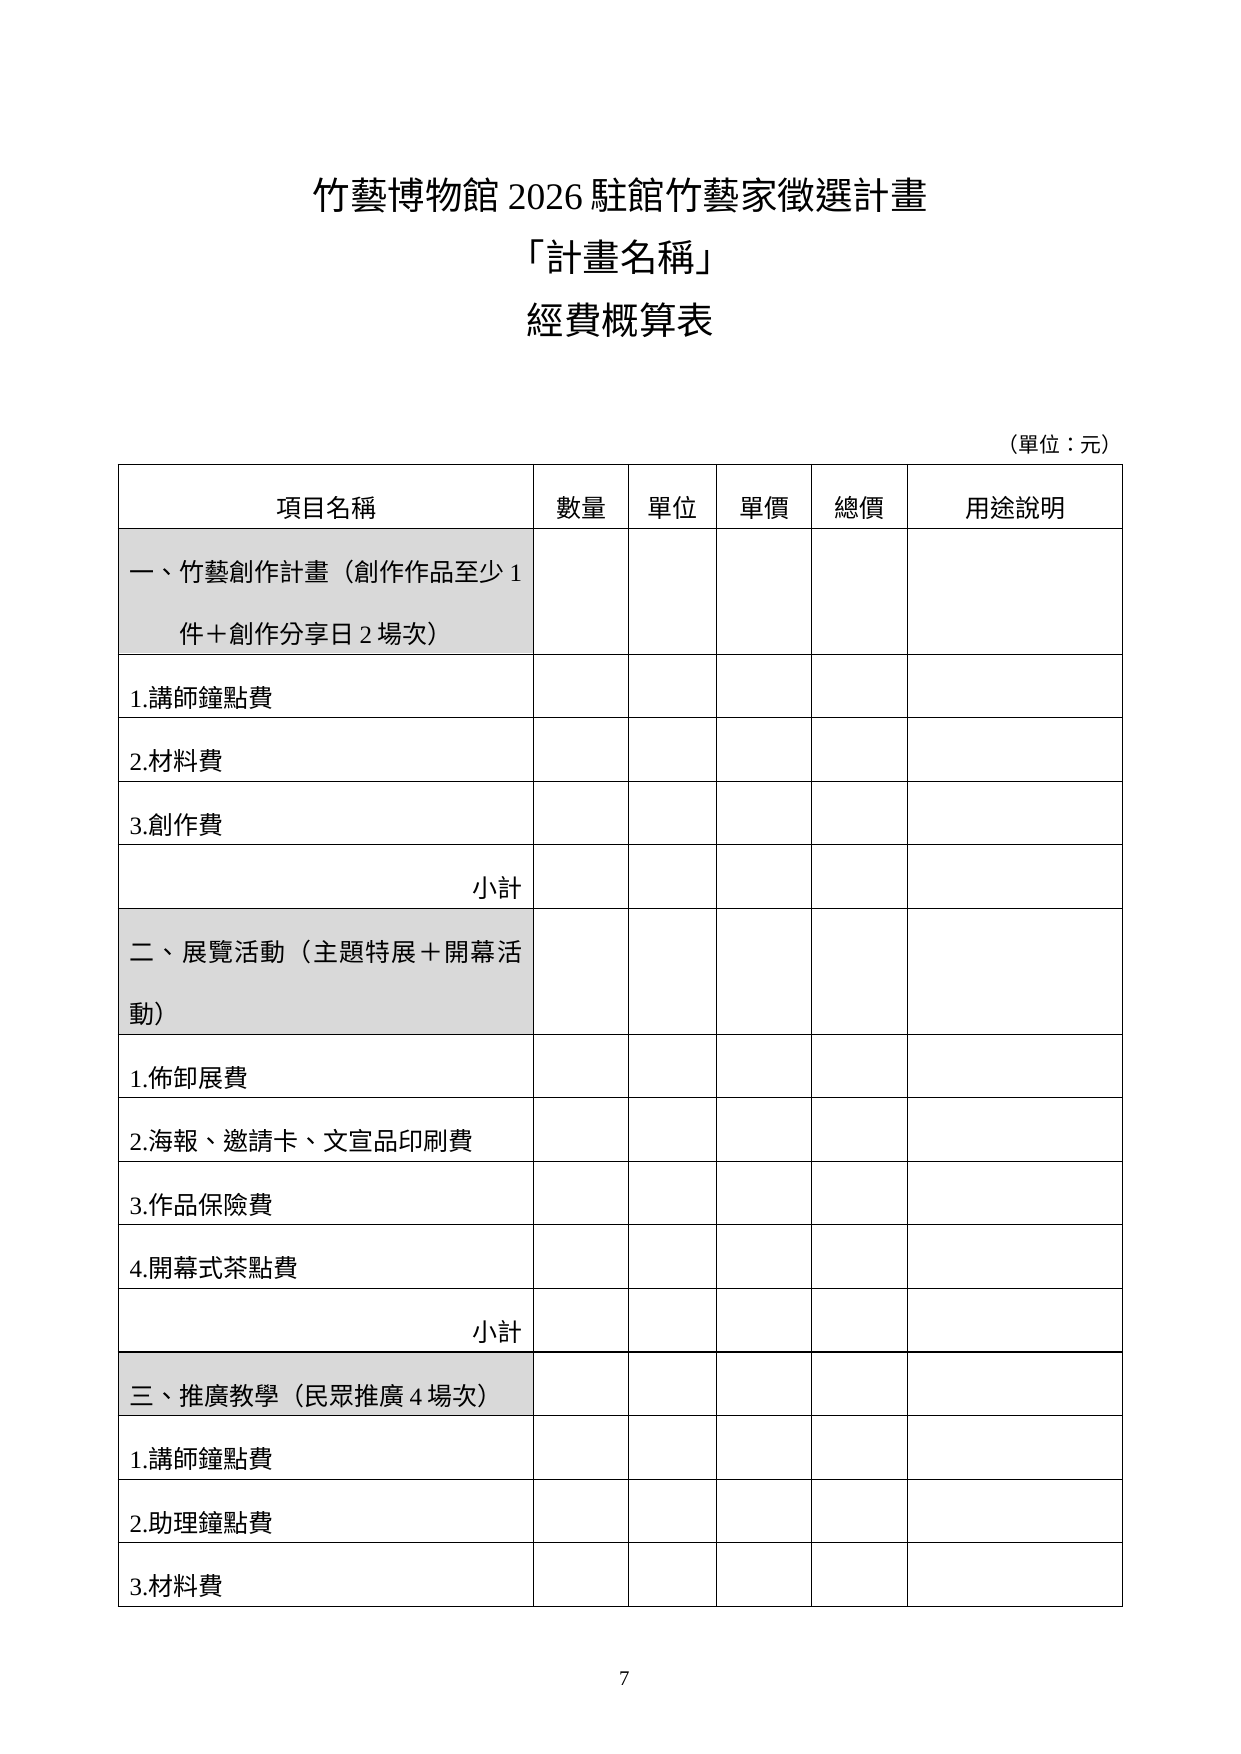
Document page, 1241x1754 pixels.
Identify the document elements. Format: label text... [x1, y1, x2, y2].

table_cell [629, 1225, 716, 1288]
table_cell [534, 909, 628, 1034]
table_cell [908, 1098, 1122, 1161]
table_cell 小計 [119, 1289, 533, 1351]
table_cell [629, 782, 716, 844]
table_cell [534, 1289, 628, 1351]
table_cell [629, 1162, 716, 1224]
table_cell [908, 1289, 1122, 1351]
table_cell [629, 1480, 716, 1542]
table_header 單位 [629, 465, 716, 527]
table_cell [534, 782, 628, 844]
table_cell [812, 718, 907, 781]
table_cell [908, 845, 1122, 908]
table_cell 一、竹藝創作計畫（創作作品至少1件＋創作分享日2場次） [119, 529, 533, 653]
table_cell [629, 655, 716, 717]
table_cell [908, 529, 1122, 653]
table_header 用途說明 [908, 465, 1122, 527]
table_cell 3.創作費 [119, 782, 533, 844]
table_cell 二、展覽活動（主題特展＋開幕活動） [119, 909, 533, 1034]
table_cell [812, 782, 907, 844]
table_cell 1.講師鐘點費 [119, 655, 533, 717]
table_header 項目名稱 [119, 465, 533, 527]
table_cell [534, 1480, 628, 1542]
table_cell [534, 1162, 628, 1224]
table_cell [629, 909, 716, 1034]
table_cell [717, 1289, 811, 1351]
table_cell [717, 1098, 811, 1161]
table_cell [812, 1416, 907, 1478]
table_cell [534, 1416, 628, 1478]
table_cell [717, 1480, 811, 1542]
table_cell [908, 1353, 1122, 1415]
table_header 總價 [812, 465, 907, 527]
table_cell [534, 718, 628, 781]
table_cell [629, 845, 716, 908]
table_cell [812, 1289, 907, 1351]
table_cell [717, 1162, 811, 1224]
table_cell [812, 1035, 907, 1097]
table_cell [717, 718, 811, 781]
table_cell [629, 1543, 716, 1606]
table_cell [717, 782, 811, 844]
table_cell [908, 1543, 1122, 1606]
text 「計畫名稱」 [118, 214, 1122, 276]
table_cell 3.作品保險費 [119, 1162, 533, 1224]
table_cell [629, 1289, 716, 1351]
text （單位：元） [118, 401, 1122, 464]
table_cell 2.材料費 [119, 718, 533, 781]
table_cell [717, 909, 811, 1034]
table_cell [534, 529, 628, 653]
table_header 數量 [534, 465, 628, 527]
table_cell [534, 655, 628, 717]
table_cell [534, 1353, 628, 1415]
table_cell [534, 1543, 628, 1606]
table_cell [629, 1353, 716, 1415]
table_cell [717, 1543, 811, 1606]
table_cell [629, 529, 716, 653]
table_cell [908, 1162, 1122, 1224]
table_cell [812, 1098, 907, 1161]
table_cell [629, 1416, 716, 1478]
table_cell 4.開幕式茶點費 [119, 1225, 533, 1288]
table_cell [534, 845, 628, 908]
table_cell [908, 1035, 1122, 1097]
table_cell [812, 1162, 907, 1224]
table_cell [908, 909, 1122, 1034]
table_cell 2.助理鐘點費 [119, 1480, 533, 1542]
table_cell [812, 1225, 907, 1288]
table_cell [717, 529, 811, 653]
table_cell [908, 718, 1122, 781]
table_cell 3.材料費 [119, 1543, 533, 1606]
table_cell [717, 1035, 811, 1097]
table_cell [717, 1225, 811, 1288]
table_cell [908, 1480, 1122, 1542]
table_cell [534, 1225, 628, 1288]
table_cell [812, 909, 907, 1034]
table_header 單價 [717, 465, 811, 527]
table_cell [812, 1353, 907, 1415]
table_cell [908, 1225, 1122, 1288]
table_cell 小計 [119, 845, 533, 908]
text 竹藝博物館2026駐館竹藝家徵選計畫 [118, 151, 1122, 214]
table_cell [629, 718, 716, 781]
table_cell [812, 1480, 907, 1542]
table_cell [717, 845, 811, 908]
table_cell [812, 1543, 907, 1606]
table_cell [812, 655, 907, 717]
table_cell [812, 529, 907, 653]
table_cell [812, 845, 907, 908]
table_cell [908, 1416, 1122, 1478]
table_cell 2.海報、邀請卡、文宣品印刷費 [119, 1098, 533, 1161]
table_cell 三、推廣教學（民眾推廣4場次） [119, 1353, 533, 1415]
table_cell [717, 1416, 811, 1478]
table_cell [629, 1098, 716, 1161]
table_cell [908, 782, 1122, 844]
table_cell [717, 1353, 811, 1415]
table_cell [534, 1035, 628, 1097]
text 經費概算表 [118, 276, 1122, 339]
table_cell [717, 655, 811, 717]
table_cell [629, 1035, 716, 1097]
table_cell [534, 1098, 628, 1161]
table_cell 1.講師鐘點費 [119, 1416, 533, 1478]
table_cell [908, 655, 1122, 717]
table_cell 1.佈卸展費 [119, 1035, 533, 1097]
